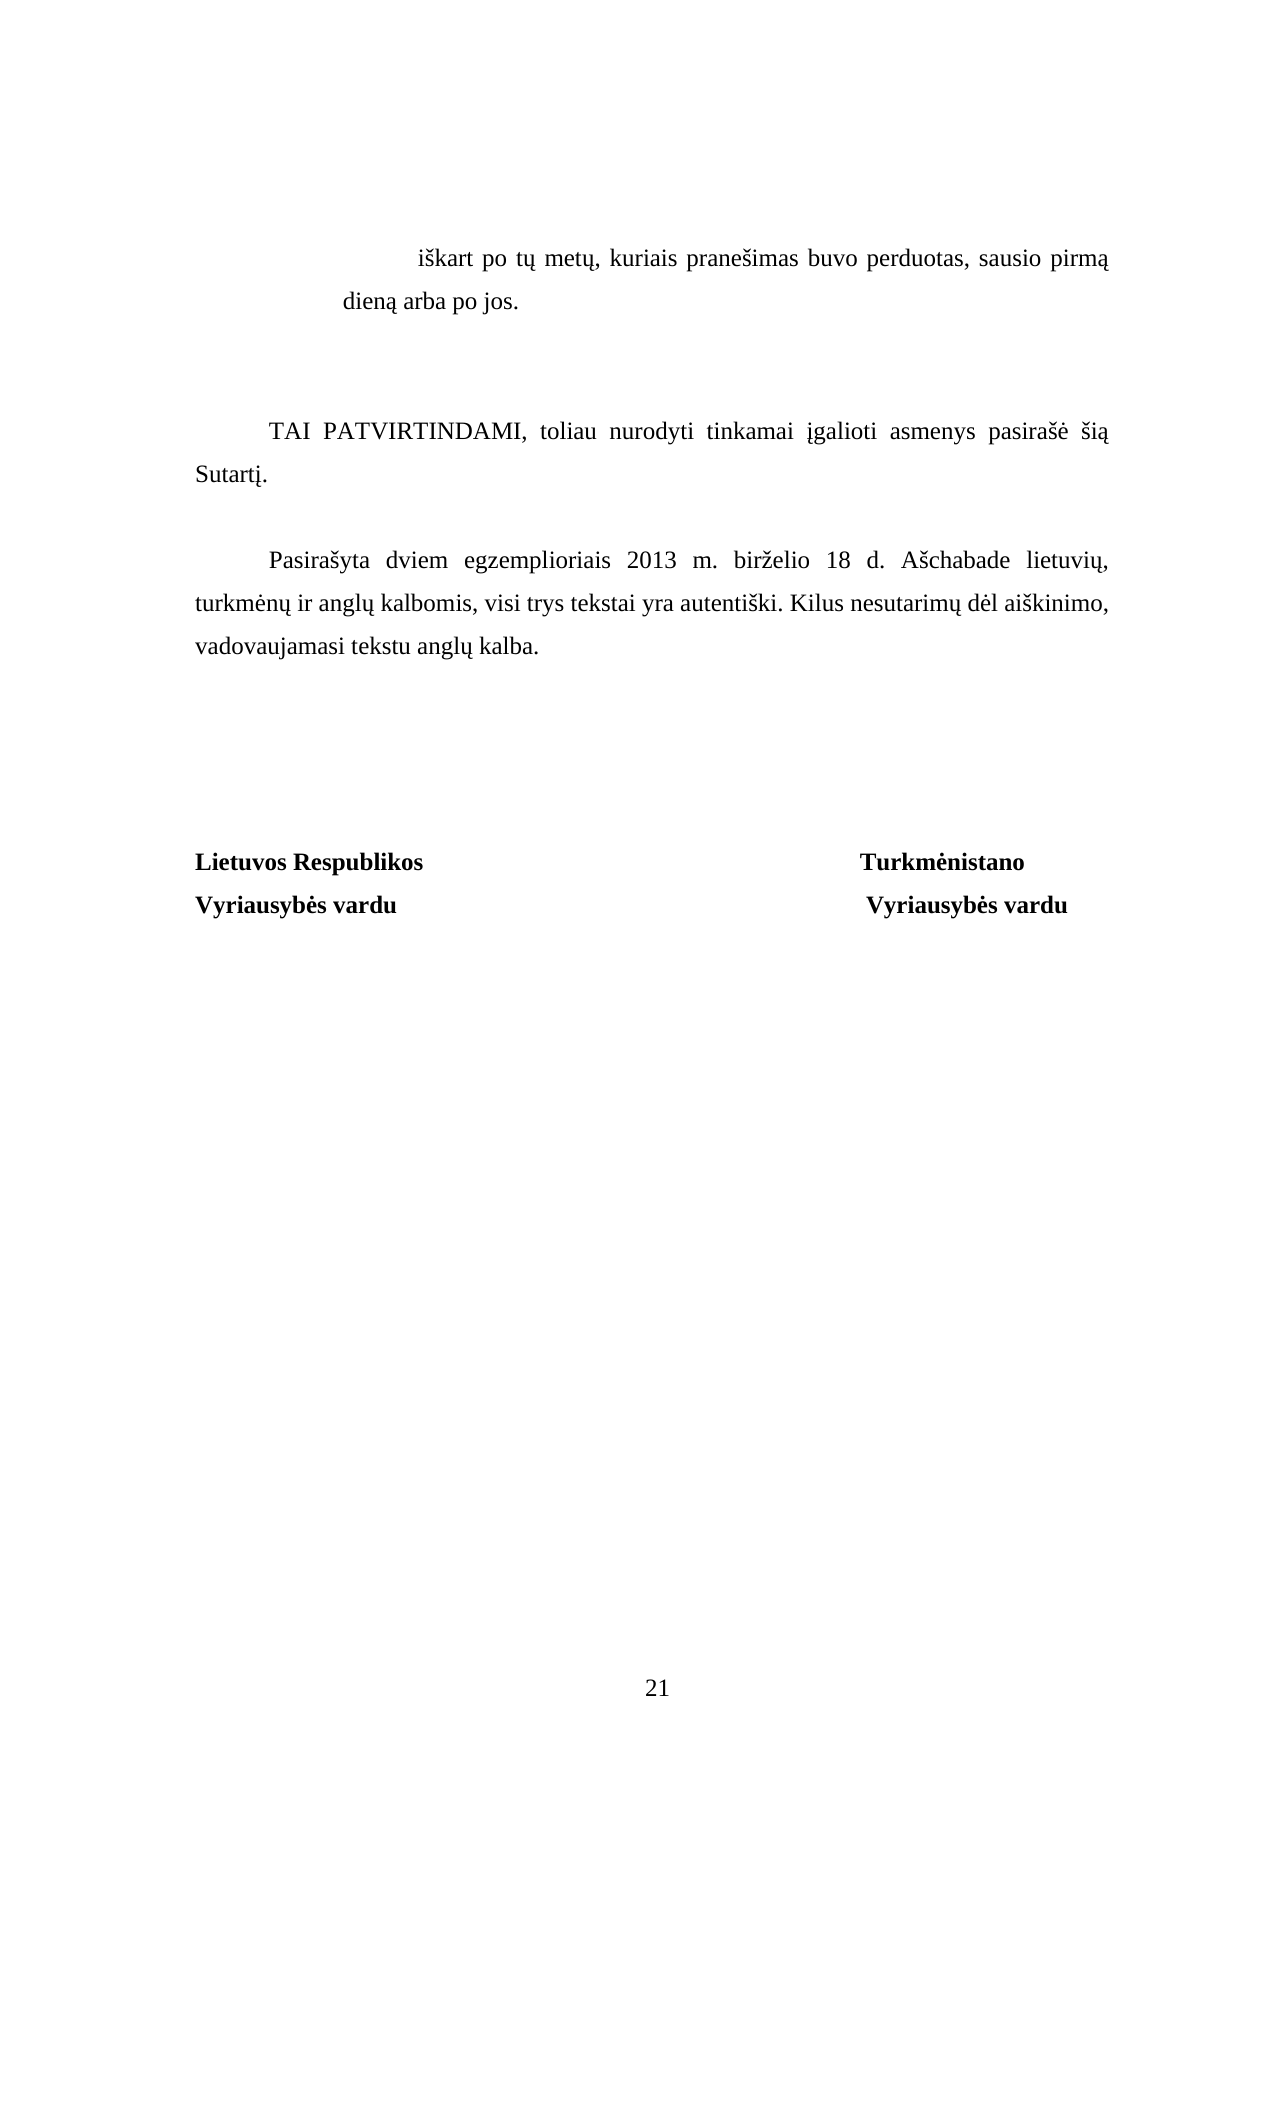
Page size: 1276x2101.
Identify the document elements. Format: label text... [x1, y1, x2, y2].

text TAI PATVIRTINDAMI, toliau nurodyti tinkamai įgalioti asmenys pasirašė šią Sutartį. [195, 416, 1110, 488]
text iškart po tų metų, kuriais pranešimas buvo perduotas, sausio pirmą dieną arba po jos. [343, 243, 1110, 315]
text Lietuvos Respublikos Turkmėnistano [195, 847, 1110, 876]
text Pasirašyta dviem egzemplioriais 2013 m. birželio 18 d. Ašchabade lietuvių, turkmėnų ir anglų kalbomis, visi trys tekstai yra autentiški. Kilus nesutarimų dėl aiškinimo, vadovaujamasi tekstu anglų kalba. [195, 545, 1110, 660]
text Vyriausybės vardu Vyriausybės vardu [195, 890, 1110, 919]
